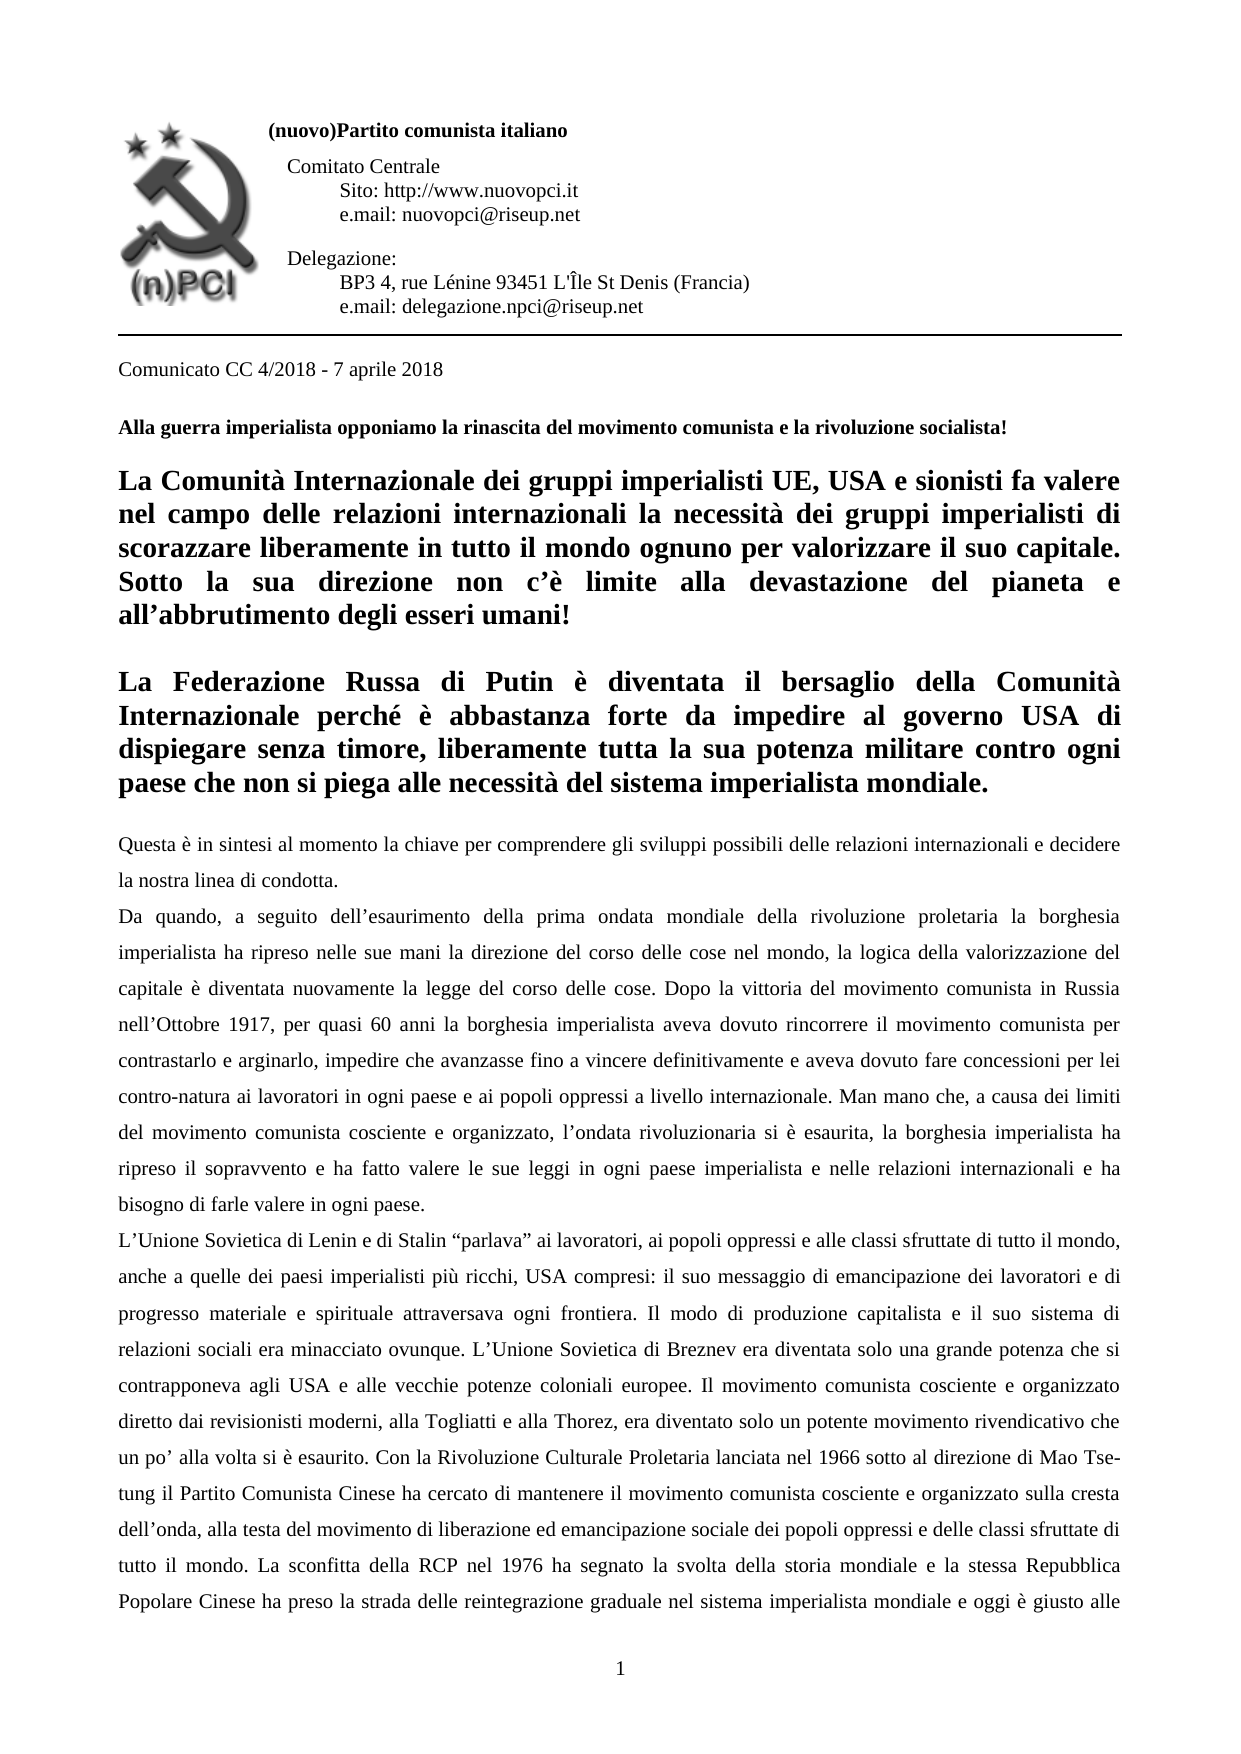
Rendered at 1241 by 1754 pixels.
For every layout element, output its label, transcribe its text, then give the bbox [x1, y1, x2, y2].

text Da quando, a seguito dell’esaurimento della prima ondata mondiale della rivoluzione proletaria la borghesia imperialista ha ripreso nelle sue mani la direzione del corso delle cose nel mondo, la logica della valorizzazione del capitale è diventata nuovamente la legge del corso delle cose. Dopo la vittoria del movimento comunista in Russia nell’Ottobre 1917, per quasi 60 anni la borghesia imperialista aveva dovuto rincorrere il movimento comunista per contrastarlo e arginarlo, impedire che avanzasse fino a vincere definitivamente e aveva dovuto fare concessioni per lei contro-natura ai lavoratori in ogni paese e ai popoli oppressi a livello internazionale. Man mano che, a causa dei limiti del movimento comunista cosciente e organizzato, l’ondata rivoluzionaria si è esaurita, la borghesia imperialista ha ripreso il sopravvento e ha fatto valere le sue leggi in ogni paese imperialista e nelle relazioni internazionali e ha bisogno di farle valere in ogni paese. [118, 904, 1122, 1216]
text Delegazione: [287, 246, 1122, 269]
text L’Unione Sovietica di Lenin e di Stalin “parlava” ai lavoratori, ai popoli oppressi e alle classi sfruttate di tutto il mondo, anche a quelle dei paesi imperialisti più ricchi, USA compresi: il suo messaggio di emancipazione dei lavoratori e di progresso materiale e spirituale attraversava ogni frontiera. Il modo di produzione capitalista e il suo sistema di relazioni sociali era minacciato ovunque. L’Unione Sovietica di Breznev era diventata solo una grande potenza che si contrapponeva agli USA e alle vecchie potenze coloniali europee. Il movimento comunista cosciente e organizzato diretto dai revisionisti moderni, alla Togliatti e alla Thorez, era diventato solo un potente movimento rivendicativo che un po’ alla volta si è esaurito. Con la Rivoluzione Culturale Proletaria lanciata nel 1966 sotto al direzione di Mao Tse-tung il Partito Comunista Cinese ha cercato di mantenere il movimento comunista cosciente e organizzato sulla cresta dell’onda, alla testa del movimento di liberazione ed emancipazione sociale dei popoli oppressi e delle classi sfruttate di tutto il mondo. La sconfitta della RCP nel 1976 ha segnato la svolta della storia mondiale e la stessa Repubblica Popolare Cinese ha preso la strada delle reintegrazione graduale nel sistema imperialista mondiale e oggi è giusto alle [118, 1228, 1122, 1613]
text e.mail: nuovopci@riseup.net [339, 202, 1122, 226]
picture [118, 119, 259, 306]
text Alla guerra imperialista opponiamo la rinascita del movimento comunista e la rivoluzione socialista! [118, 415, 1122, 439]
text Sito: http://www.nuovopci.it [339, 178, 1122, 202]
text (nuovo)Partito comunista italiano [268, 118, 1122, 142]
text La Federazione Russa di Putin è diventata il bersaglio della Comunità Internazionale perché è abbastanza forte da impedire al governo USA di dispiegare senza timore, liberamente tutta la sua potenza militare contro ogni paese che non si piega alle necessità del sistema imperialista mondiale. [118, 664, 1122, 798]
text Comunicato CC 4/2018 - 7 aprile 2018 [118, 357, 1122, 381]
text Questa è in sintesi al momento la chiave per comprendere gli sviluppi possibili delle relazioni internazionali e decidere la nostra linea di condotta. [118, 832, 1122, 892]
text La Comunità Internazionale dei gruppi imperialisti UE, USA e sionisti fa valere nel campo delle relazioni internazionali la necessità dei gruppi imperialisti di scorazzare liberamente in tutto il mondo ognuno per valorizzare il suo capitale. Sotto la sua direzione non c’è limite alla devastazione del pianeta e all’abbrutimento degli esseri umani! [118, 463, 1122, 631]
text BP3 4, rue Lénine 93451 L'Île St Denis (Francia) [339, 269, 1122, 294]
text Comitato Centrale [287, 154, 1122, 178]
text e.mail: delegazione.npci@riseup.net [339, 294, 1122, 318]
